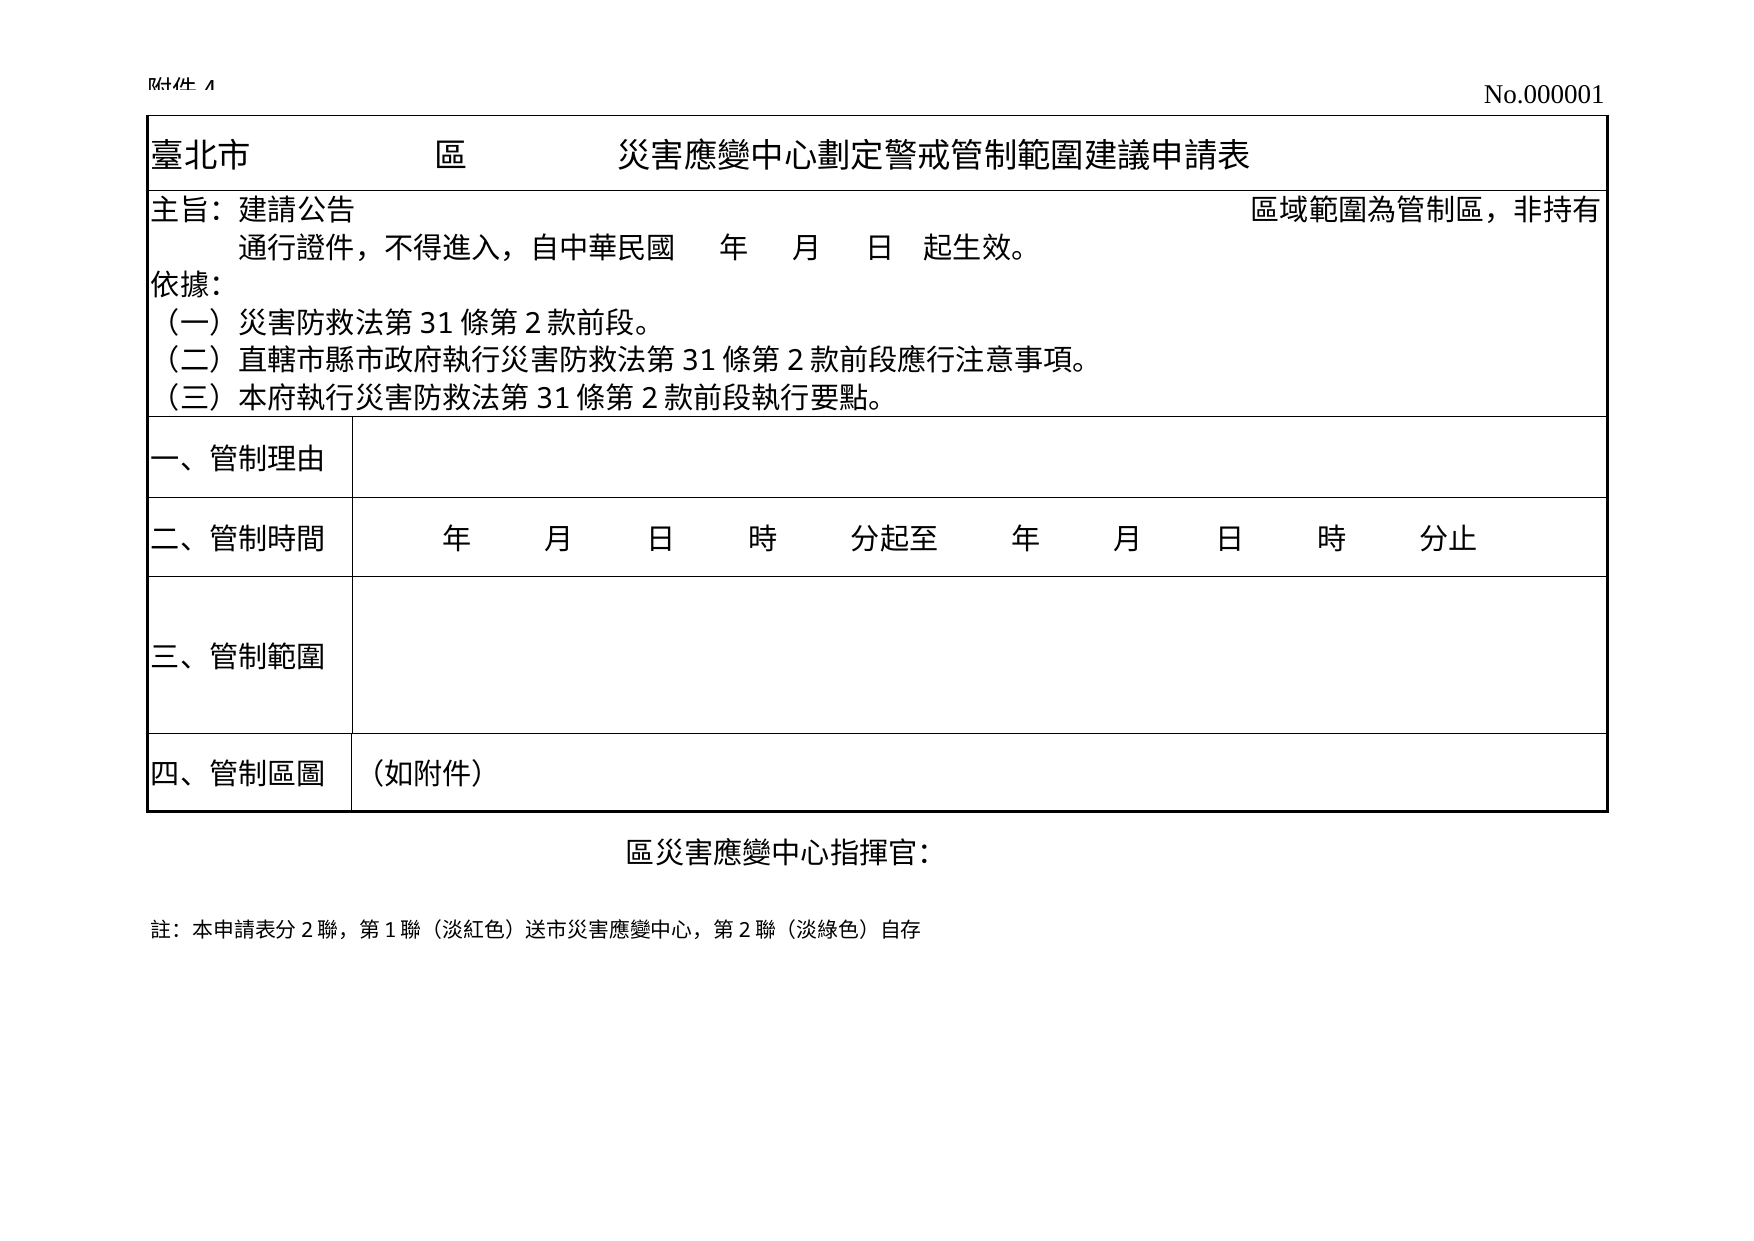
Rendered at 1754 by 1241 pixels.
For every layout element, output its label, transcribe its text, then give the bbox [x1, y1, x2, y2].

table_cell 一、管制理由 [149, 417, 352, 497]
table_cell 四、管制區圖 [149, 734, 351, 810]
table_cell [353, 577, 1606, 733]
table_cell （如附件） [352, 734, 1606, 810]
table_cell 註：本申請表分2聯，第1聯（淡紅色）送市災害應變中心，第2聯（淡綠色）自存 [148, 888, 1607, 968]
table_header No.000001 [138, 61, 1607, 114]
table_cell 主旨：建請公告 區域範圍為管制區，非持有通行證件，不得進入，自中華民國 年 月 日 起生效。 依據： （一）災害防救法第31條第2款前段。 （二）直轄市縣市政府執行災害防救法第31條第2款前段應行注意事項。 （三）本府執行災害防救法第31條第2款前段執行要點。 [149, 191, 1606, 416]
table_cell 臺北市 區 災害應變中心劃定警戒管制範圍建議申請表 [149, 116, 1606, 190]
table_cell 區災害應變中心指揮官： [148, 813, 1607, 888]
table_cell [353, 417, 1606, 497]
table_cell 三、管制範圍 [149, 577, 352, 733]
table_cell 年 月 日 時 分起至 年 月 日 時 分止 [353, 498, 1606, 576]
table_cell 二、管制時間 [149, 498, 352, 576]
